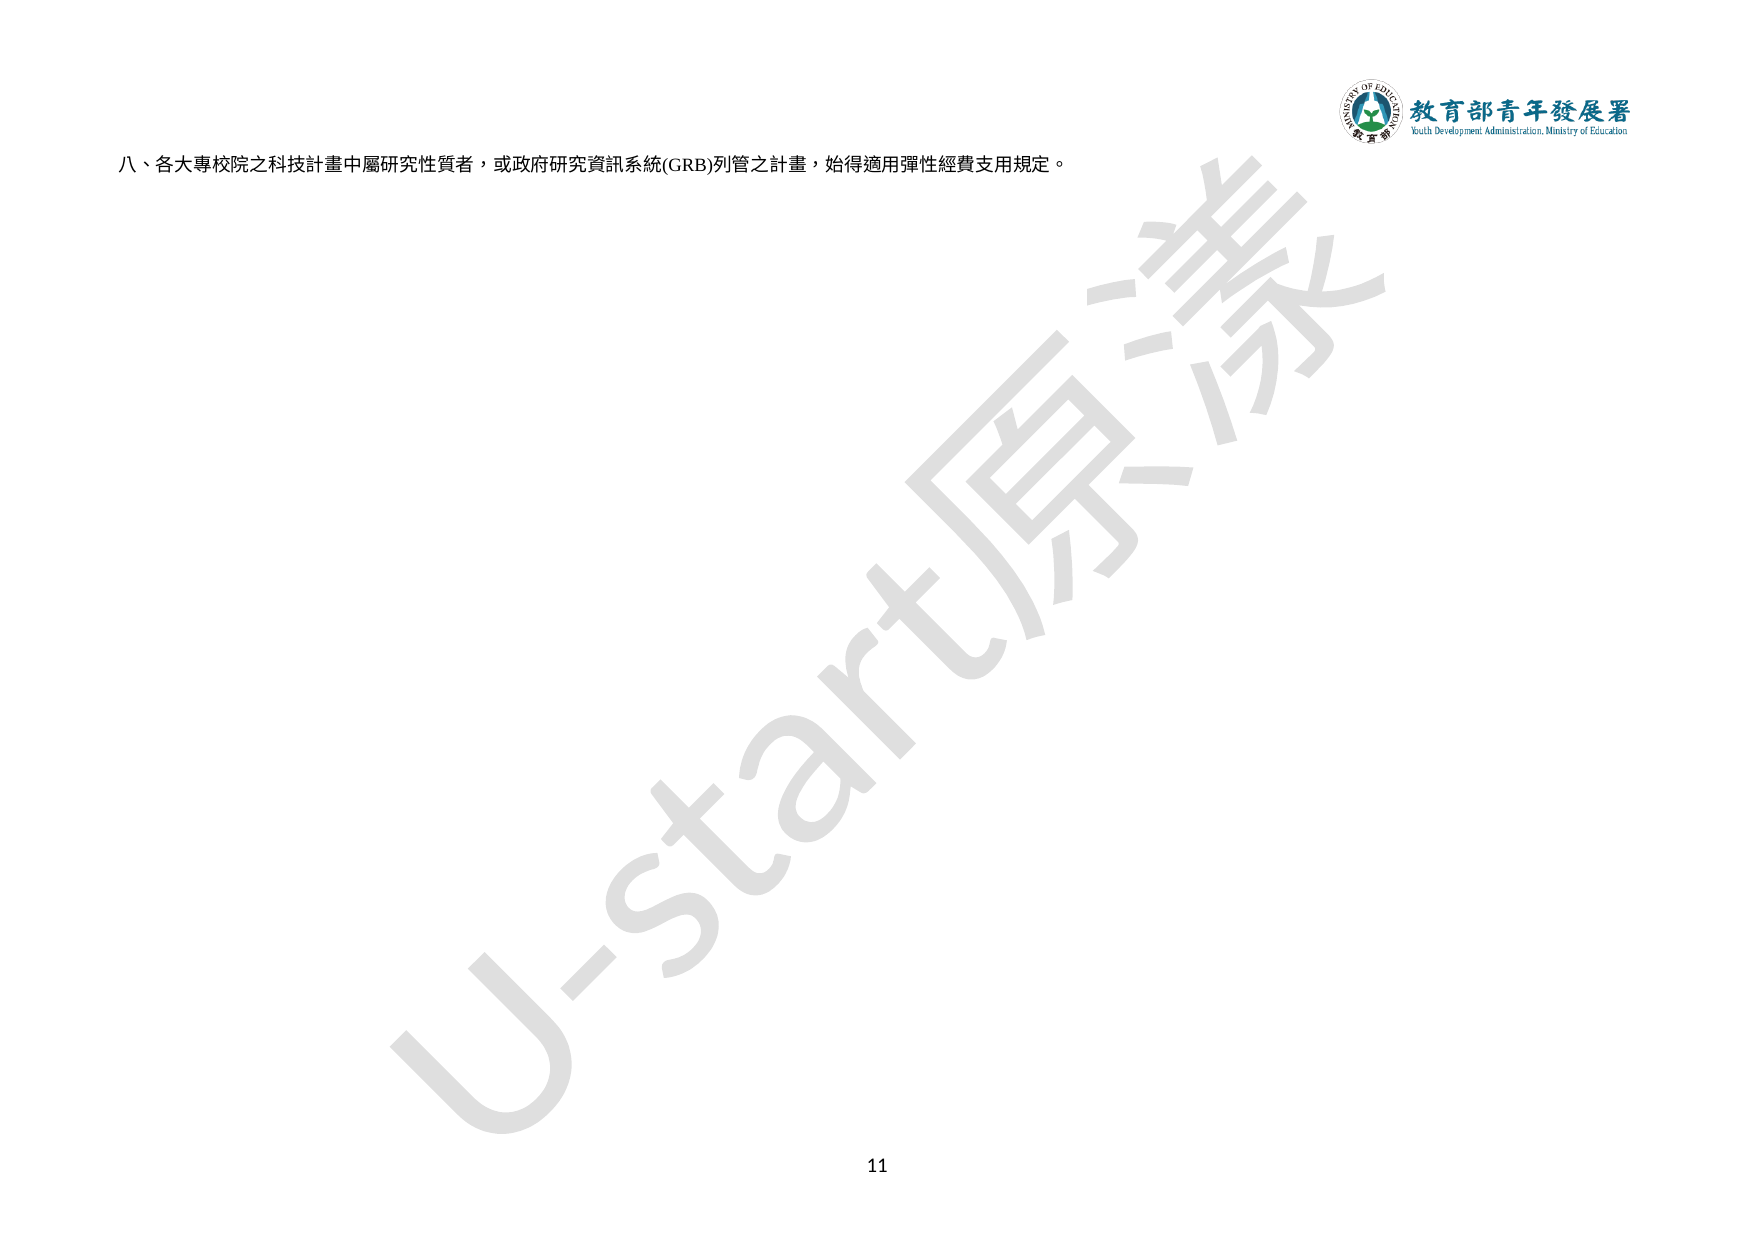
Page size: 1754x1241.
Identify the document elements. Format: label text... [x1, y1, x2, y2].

text 八、各大專校院之科技計畫中屬研究性質者，或政府研究資訊系統(GRB)列管之計畫，始得適用彈性經費支用規定。 [118, 150, 1636, 177]
